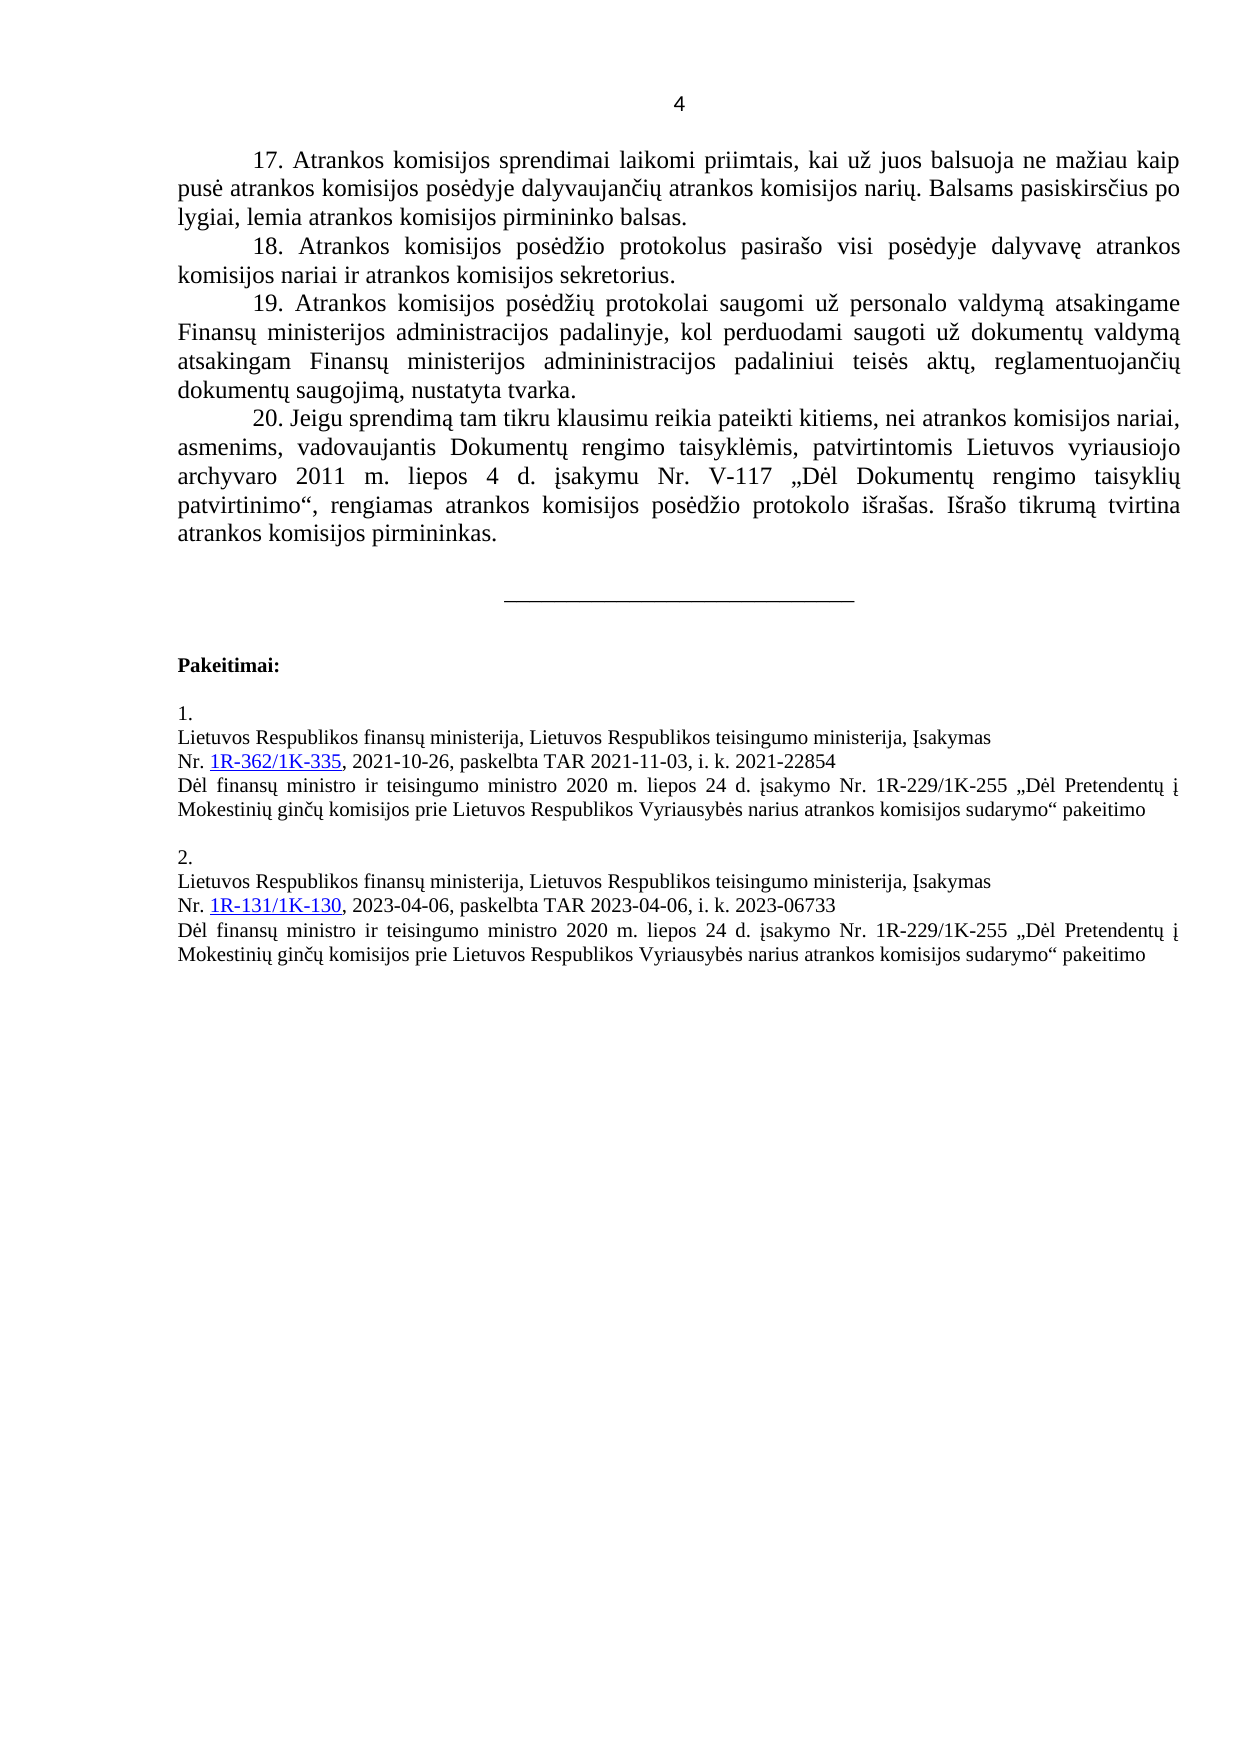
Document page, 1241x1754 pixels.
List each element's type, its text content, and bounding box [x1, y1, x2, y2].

text Dėl finansų ministro ir teisingumo ministro 2020 m. liepos 24 d. įsakymo Nr. 1R-229/1K-255 „Dėl Pretendentų į Mokestinių ginčų komisijos prie Lietuvos Respublikos Vyriausybės narius atrankos komisijos sudarymo“ pakeitimo [177, 773, 1181, 821]
text Lietuvos Respublikos finansų ministerija, Lietuvos Respublikos teisingumo ministerija, Įsakymas [177, 725, 1181, 749]
text ____________________________ [177, 576, 1181, 605]
text 2. [177, 845, 1181, 869]
text 1. [177, 701, 1181, 725]
text Pakeitimai: [177, 653, 1181, 677]
text 18. Atrankos komisijos posėdžio protokolus pasirašo visi posėdyje dalyvavę atrankos komisijos nariai ir atrankos komisijos sekretorius. [177, 231, 1181, 288]
text Lietuvos Respublikos finansų ministerija, Lietuvos Respublikos teisingumo ministerija, Įsakymas [177, 869, 1181, 893]
text 19. Atrankos komisijos posėdžių protokolai saugomi už personalo valdymą atsakingame Finansų ministerijos administracijos padalinyje, kol perduodami saugoti už dokumentų valdymą atsakingam Finansų ministerijos admininistracijos padaliniui teisės aktų, reglamentuojančių dokumentų saugojimą, nustatyta tvarka. [177, 288, 1181, 403]
text 17. Atrankos komisijos sprendimai laikomi priimtais, kai už juos balsuoja ne mažiau kaip pusė atrankos komisijos posėdyje dalyvaujančių atrankos komisijos narių. Balsams pasiskirsčius po lygiai, lemia atrankos komisijos pirmininko balsas. [177, 145, 1181, 231]
text Nr. 1R-362/1K-335, 2021-10-26, paskelbta TAR 2021-11-03, i. k. 2021-22854 [177, 749, 1181, 773]
text 20. Jeigu sprendimą tam tikru klausimu reikia pateikti kitiems, nei atrankos komisijos nariai, asmenims, vadovaujantis Dokumentų rengimo taisyklėmis, patvirtintomis Lietuvos vyriausiojo archyvaro 2011 m. liepos 4 d. įsakymu Nr. V-117 „Dėl Dokumentų rengimo taisyklių patvirtinimo“, rengiamas atrankos komisijos posėdžio protokolo išrašas. Išrašo tikrumą tvirtina atrankos komisijos pirmininkas. [177, 403, 1181, 547]
text Nr. 1R-131/1K-130, 2023-04-06, paskelbta TAR 2023-04-06, i. k. 2023-06733 [177, 893, 1181, 917]
text Dėl finansų ministro ir teisingumo ministro 2020 m. liepos 24 d. įsakymo Nr. 1R-229/1K-255 „Dėl Pretendentų į Mokestinių ginčų komisijos prie Lietuvos Respublikos Vyriausybės narius atrankos komisijos sudarymo“ pakeitimo [177, 917, 1181, 966]
